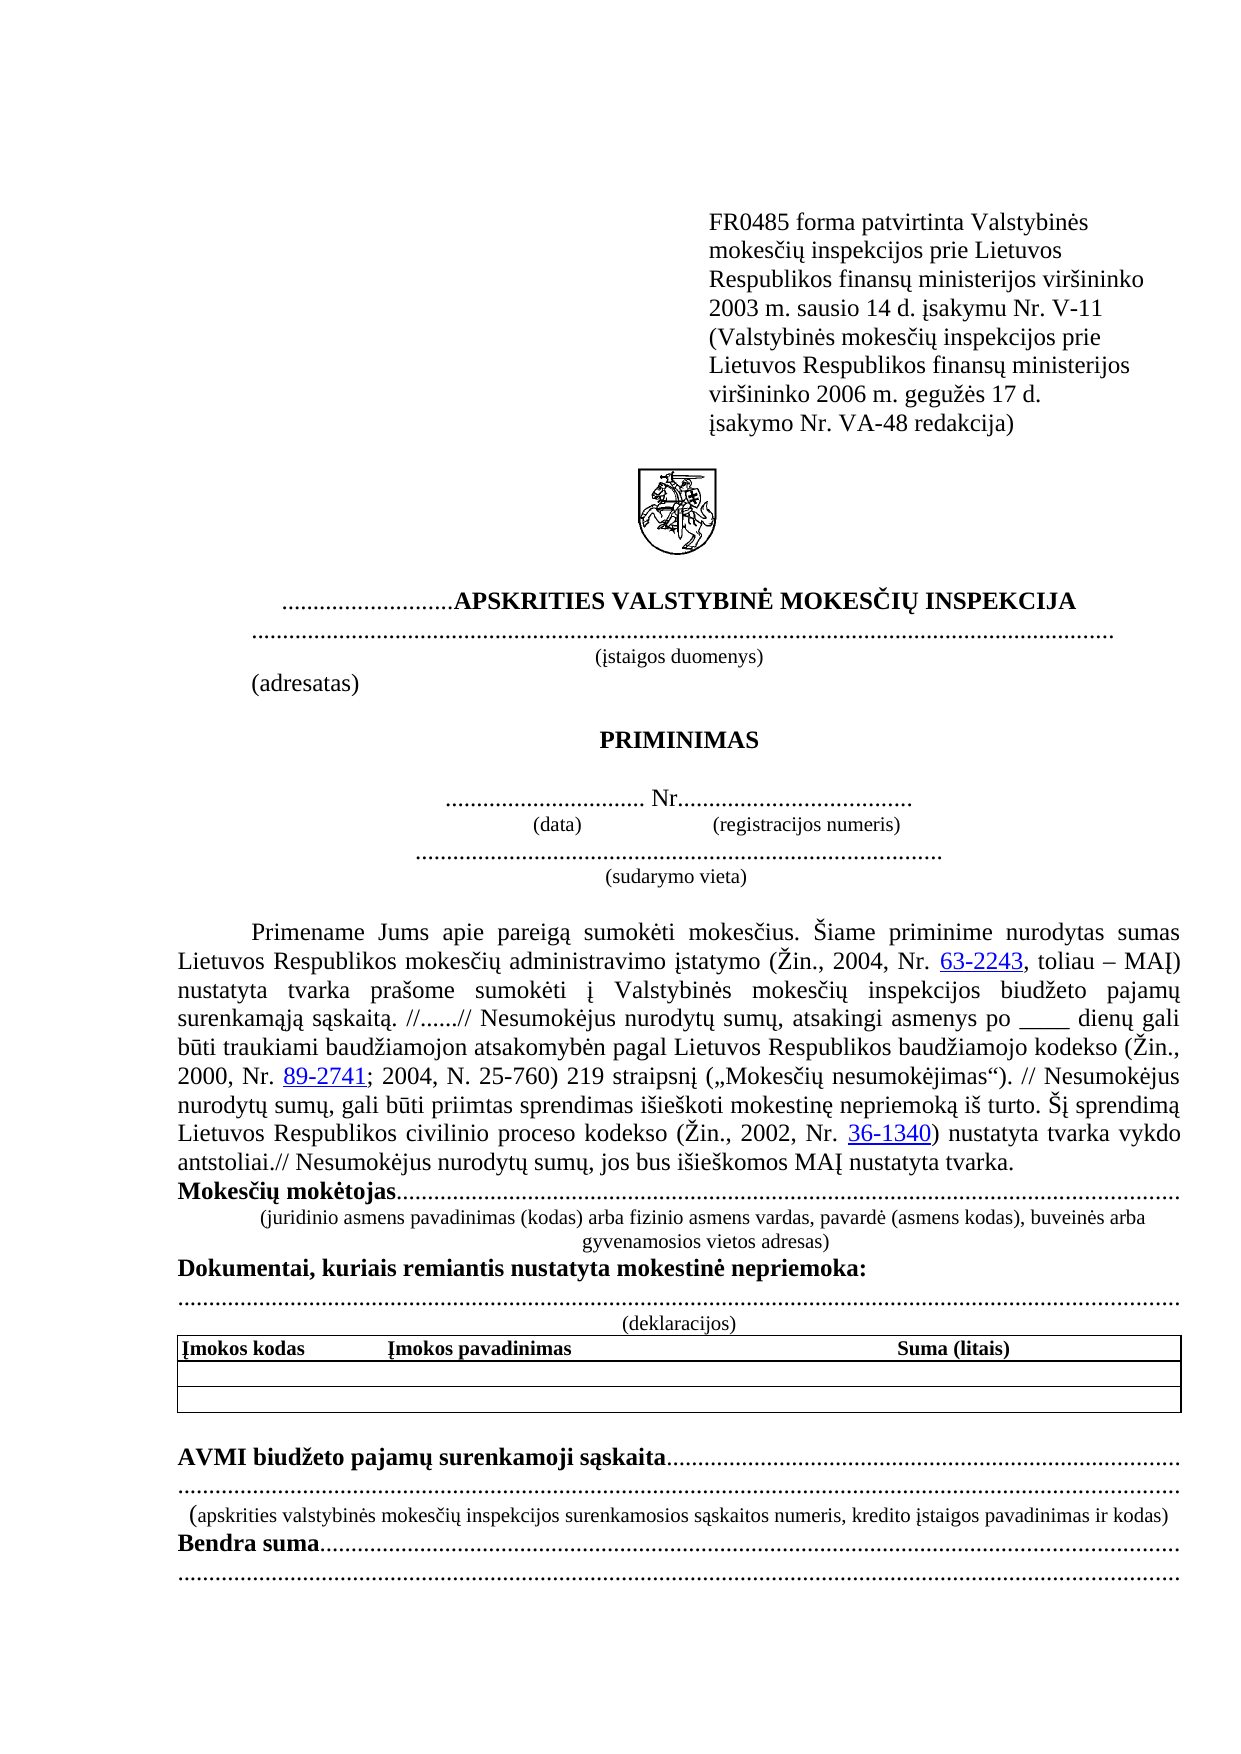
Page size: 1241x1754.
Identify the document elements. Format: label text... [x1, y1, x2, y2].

text (adresatas) [177, 668, 1181, 697]
text (data) (registracijos numeris) [177, 812, 1181, 836]
text viršininko 2006 m. gegužės 17 d. [177, 379, 1181, 408]
text FR0485 forma patvirtinta Valstybinės [177, 207, 1181, 235]
text (Valstybinės mokesčių inspekcijos prie [177, 322, 1181, 350]
table_header Įmokos pavadinimas [383, 1336, 893, 1360]
text PRIMINIMAS [177, 725, 1181, 754]
text .. [177, 1282, 1181, 1310]
text APSKRITIES VALSTYBINĖ MOKESČIŲ INSPEKCIJA [177, 586, 1181, 615]
text .. [177, 1557, 1181, 1585]
table_cell [383, 1362, 893, 1386]
table_cell [893, 1387, 1180, 1411]
table_header Įmokos kodas [178, 1336, 383, 1360]
text (įstaigos duomenys) [177, 644, 1181, 668]
text (sudarymo vieta) [177, 864, 1181, 888]
table_cell [383, 1387, 893, 1411]
text 2003 m. sausio 14 d. įsakymu Nr. V-11 [177, 293, 1181, 322]
table_header Suma (litais) [893, 1336, 1180, 1360]
text AVMI biudžeto pajamų surenkamoji sąskaita [177, 1442, 1181, 1470]
text mokesčių inspekcijos prie Lietuvos [177, 235, 1181, 264]
text (juridinio asmens pavadinimas (kodas) arba fizinio asmens vardas, pavardė (asmens kodas), buveinės arba gyvenamosios vietos adresas) [177, 1205, 1181, 1253]
table_cell [178, 1362, 383, 1386]
table_cell [178, 1387, 383, 1411]
text .. [177, 615, 1181, 644]
text .. [177, 1470, 1181, 1499]
text Dokumentai, kuriais remiantis nustatyta mokestinė nepriemoka: [177, 1253, 1181, 1282]
text Mokesčių mokėtojas [177, 1176, 1181, 1205]
text ................................ Nr [177, 783, 1181, 812]
text Bendra suma [177, 1528, 1181, 1557]
text Respublikos finansų ministerijos viršininko [177, 264, 1181, 293]
text (deklaracijos) [177, 1310, 1181, 1334]
text Primename Jums apie pareigą sumokėti mokesčius. Šiame priminime nurodytas sumas Lietuvos Respublikos mokesčių administravimo įstatymo (Žin., 2004, Nr. 63-2243, toliau – MAĮ) nustatyta tvarka prašome sumokėti į Valstybinės mokesčių inspekcijos biudžeto pajamų surenkamąją sąskaitą. //......// Nesumokėjus nurodytų sumų, atsakingi asmenys po ____ dienų gali būti traukiami baudžiamojon atsakomybėn pagal Lietuvos Respublikos baudžiamojo kodekso (Žin., 2000, Nr. 89-2741; 2004, N. 25-760) 219 straipsnį („Mokesčių nesumokėjimas“). // Nesumokėjus nurodytų sumų, gali būti priimtas sprendimas išieškoti mokestinę nepriemoką iš turto. Šį sprendimą Lietuvos Respublikos civilinio proceso kodekso (Žin., 2002, Nr. 36-1340) nustatyta tvarka vykdo antstoliai.// Nesumokėjus nurodytų sumų, jos bus išieškomos MAĮ nustatyta tvarka. [177, 917, 1181, 1176]
text (apskrities valstybinės mokesčių inspekcijos surenkamosios sąskaitos numeris, kredito įstaigos pavadinimas ir kodas) [177, 1499, 1181, 1528]
table_cell [893, 1362, 1180, 1386]
text įsakymo Nr. VA-48 redakcija) [177, 408, 1181, 437]
text Lietuvos Respublikos finansų ministerijos [177, 350, 1181, 379]
